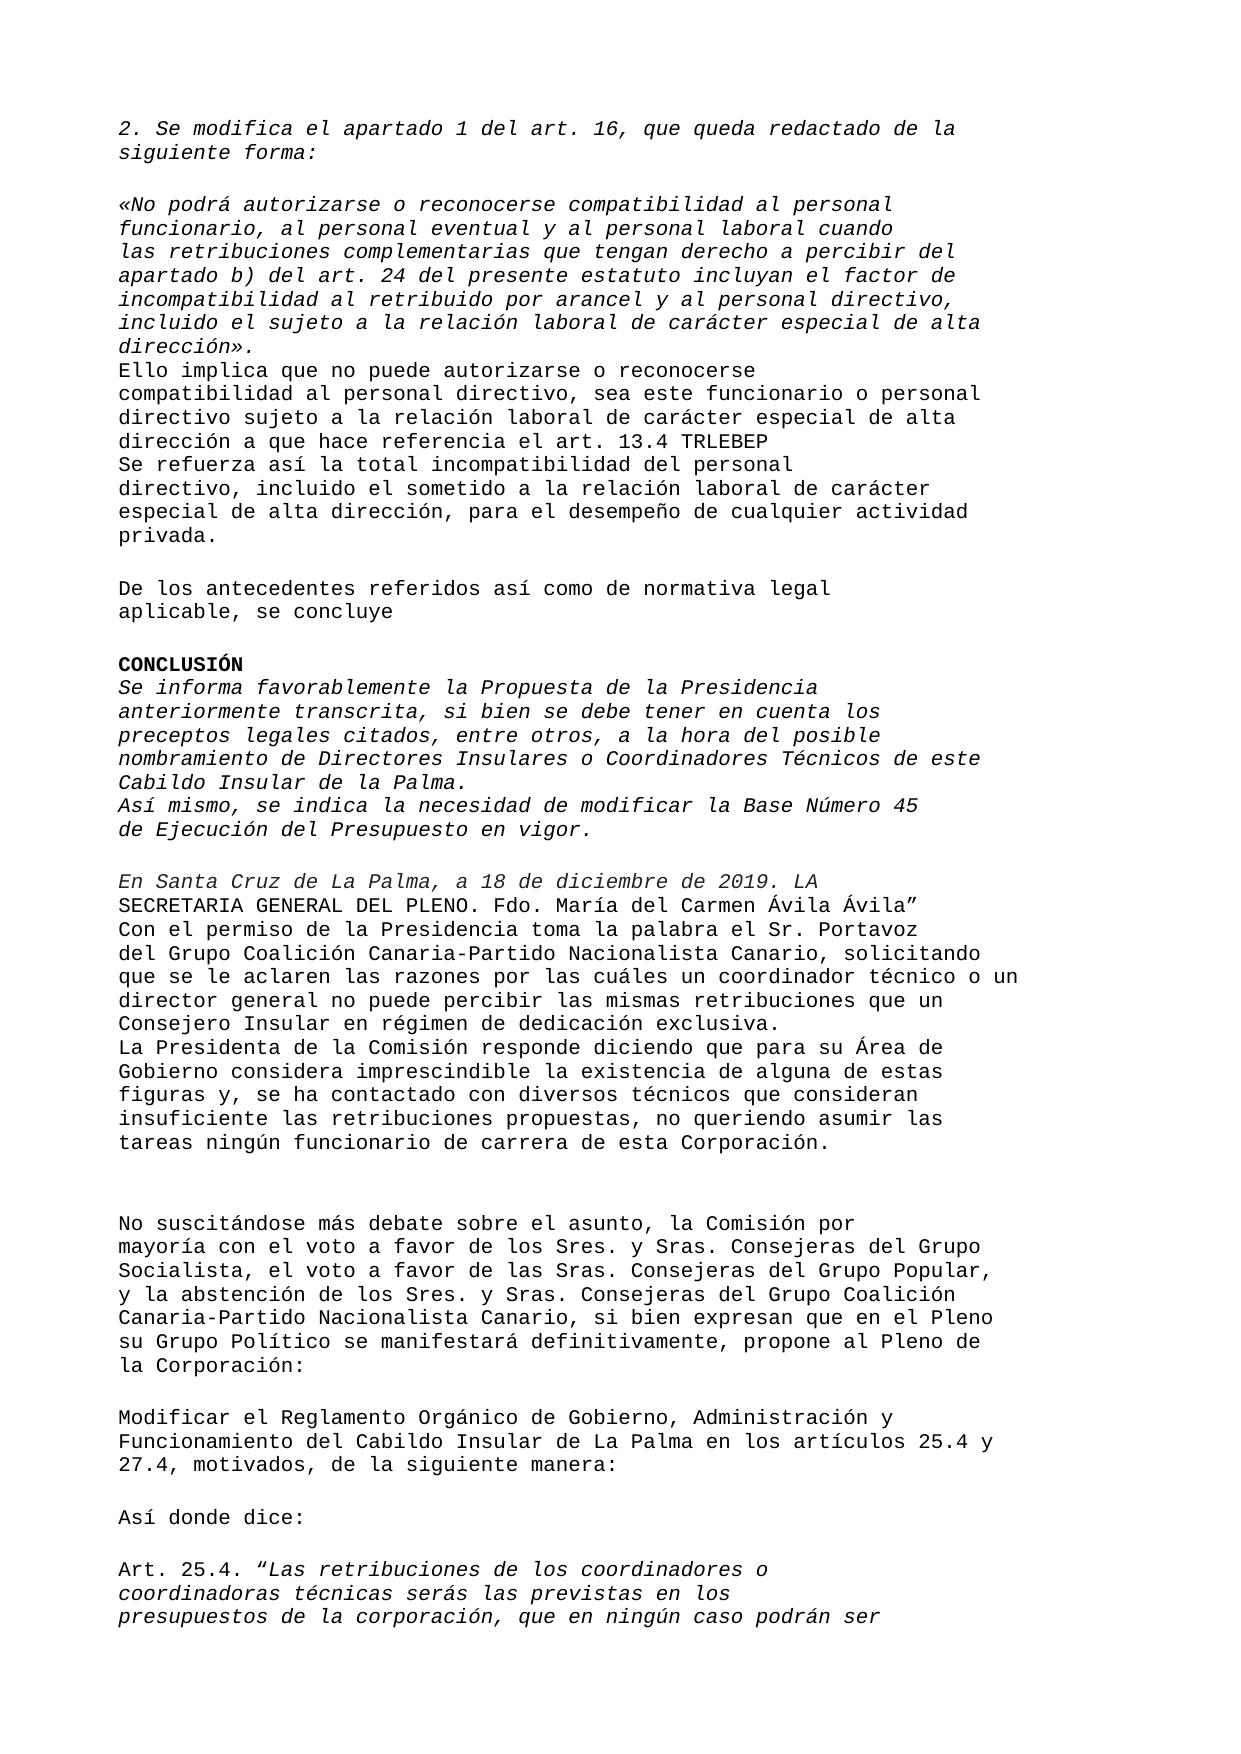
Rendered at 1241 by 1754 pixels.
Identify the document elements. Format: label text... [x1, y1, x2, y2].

text De los antecedentes referidos así como de normativa legal [118, 578, 1122, 601]
text figuras y, se ha contactado con diversos técnicos que consideran [118, 1084, 1122, 1108]
text y la abstención de los Sres. y Sras. Consejeras del Grupo Coalición [118, 1284, 1122, 1307]
text funcionario, al personal eventual y al personal laboral cuando [118, 218, 1122, 241]
text Modificar el Reglamento Orgánico de Gobierno, Administración y [118, 1407, 1122, 1431]
text aplicable, se concluye [118, 601, 1122, 625]
text Así donde dice: [118, 1507, 1122, 1530]
text En Santa Cruz de La Palma, a 18 de diciembre de 2019. LA [118, 872, 1122, 895]
text No suscitándose más debate sobre el asunto, la Comisión por [118, 1213, 1122, 1236]
text La Presidenta de la Comisión responde diciendo que para su Área de [118, 1037, 1122, 1061]
text presupuestos de la corporación, que en ningún caso podrán ser [118, 1606, 1122, 1630]
text CONCLUSIÓN [118, 654, 1122, 677]
text 27.4, motivados, de la siguiente manera: [118, 1454, 1122, 1478]
text apartado b) del art. 24 del presente estatuto incluyan el factor de [118, 265, 1122, 289]
text su Grupo Político se manifestará definitivamente, propone al Pleno de [118, 1331, 1122, 1355]
text siguiente forma: [118, 142, 1122, 165]
text insuficiente las retribuciones propuestas, no queriendo asumir las [118, 1108, 1122, 1132]
text Se refuerza así la total incompatibilidad del personal [118, 454, 1122, 478]
text la Corporación: [118, 1355, 1122, 1378]
text dirección». [118, 336, 1122, 360]
text Art. 25.4. “Las retribuciones de los coordinadores o [118, 1559, 1122, 1583]
text Canaria-Partido Nacionalista Canario, si bien expresan que en el Pleno [118, 1307, 1122, 1331]
text Gobierno considera imprescindible la existencia de alguna de estas [118, 1061, 1122, 1084]
text que se le aclaren las razones por las cuáles un coordinador técnico o un [118, 966, 1122, 990]
text Con el permiso de la Presidencia toma la palabra el Sr. Portavoz [118, 919, 1122, 942]
text Ello implica que no puede autorizarse o reconocerse [118, 360, 1122, 383]
text dirección a que hace referencia el art. 13.4 TRLEBEP [118, 431, 1122, 454]
text anteriormente transcrita, si bien se debe tener en cuenta los [118, 701, 1122, 724]
text director general no puede percibir las mismas retribuciones que un [118, 990, 1122, 1013]
text preceptos legales citados, entre otros, a la hora del posible [118, 724, 1122, 748]
text del Grupo Coalición Canaria-Partido Nacionalista Canario, solicitando [118, 942, 1122, 966]
text incluido el sujeto a la relación laboral de carácter especial de alta [118, 312, 1122, 336]
text incompatibilidad al retribuido por arancel y al personal directivo, [118, 289, 1122, 312]
text «No podrá autorizarse o reconocerse compatibilidad al personal [118, 194, 1122, 218]
text mayoría con el voto a favor de los Sres. y Sras. Consejeras del Grupo [118, 1236, 1122, 1260]
text privada. [118, 525, 1122, 549]
text Consejero Insular en régimen de dedicación exclusiva. [118, 1013, 1122, 1037]
text especial de alta dirección, para el desempeño de cualquier actividad [118, 502, 1122, 525]
text SECRETARIA GENERAL DEL PLENO. Fdo. María del Carmen Ávila Ávila” [118, 895, 1122, 919]
text Se informa favorablemente la Propuesta de la Presidencia [118, 677, 1122, 701]
text compatibilidad al personal directivo, sea este funcionario o personal [118, 383, 1122, 407]
text tareas ningún funcionario de carrera de esta Corporación. [118, 1132, 1122, 1155]
text Socialista, el voto a favor de las Sras. Consejeras del Grupo Popular, [118, 1260, 1122, 1284]
text Funcionamiento del Cabildo Insular de La Palma en los artículos 25.4 y [118, 1431, 1122, 1454]
text Cabildo Insular de la Palma. [118, 772, 1122, 796]
text directivo sujeto a la relación laboral de carácter especial de alta [118, 407, 1122, 431]
text las retribuciones complementarias que tengan derecho a percibir del [118, 241, 1122, 265]
text directivo, incluido el sometido a la relación laboral de carácter [118, 478, 1122, 502]
text coordinadoras técnicas serás las previstas en los [118, 1583, 1122, 1606]
text nombramiento de Directores Insulares o Coordinadores Técnicos de este [118, 748, 1122, 772]
text 2. Se modifica el apartado 1 del art. 16, que queda redactado de la [118, 118, 1122, 142]
text de Ejecución del Presupuesto en vigor. [118, 819, 1122, 843]
text Así mismo, se indica la necesidad de modificar la Base Número 45 [118, 796, 1122, 819]
